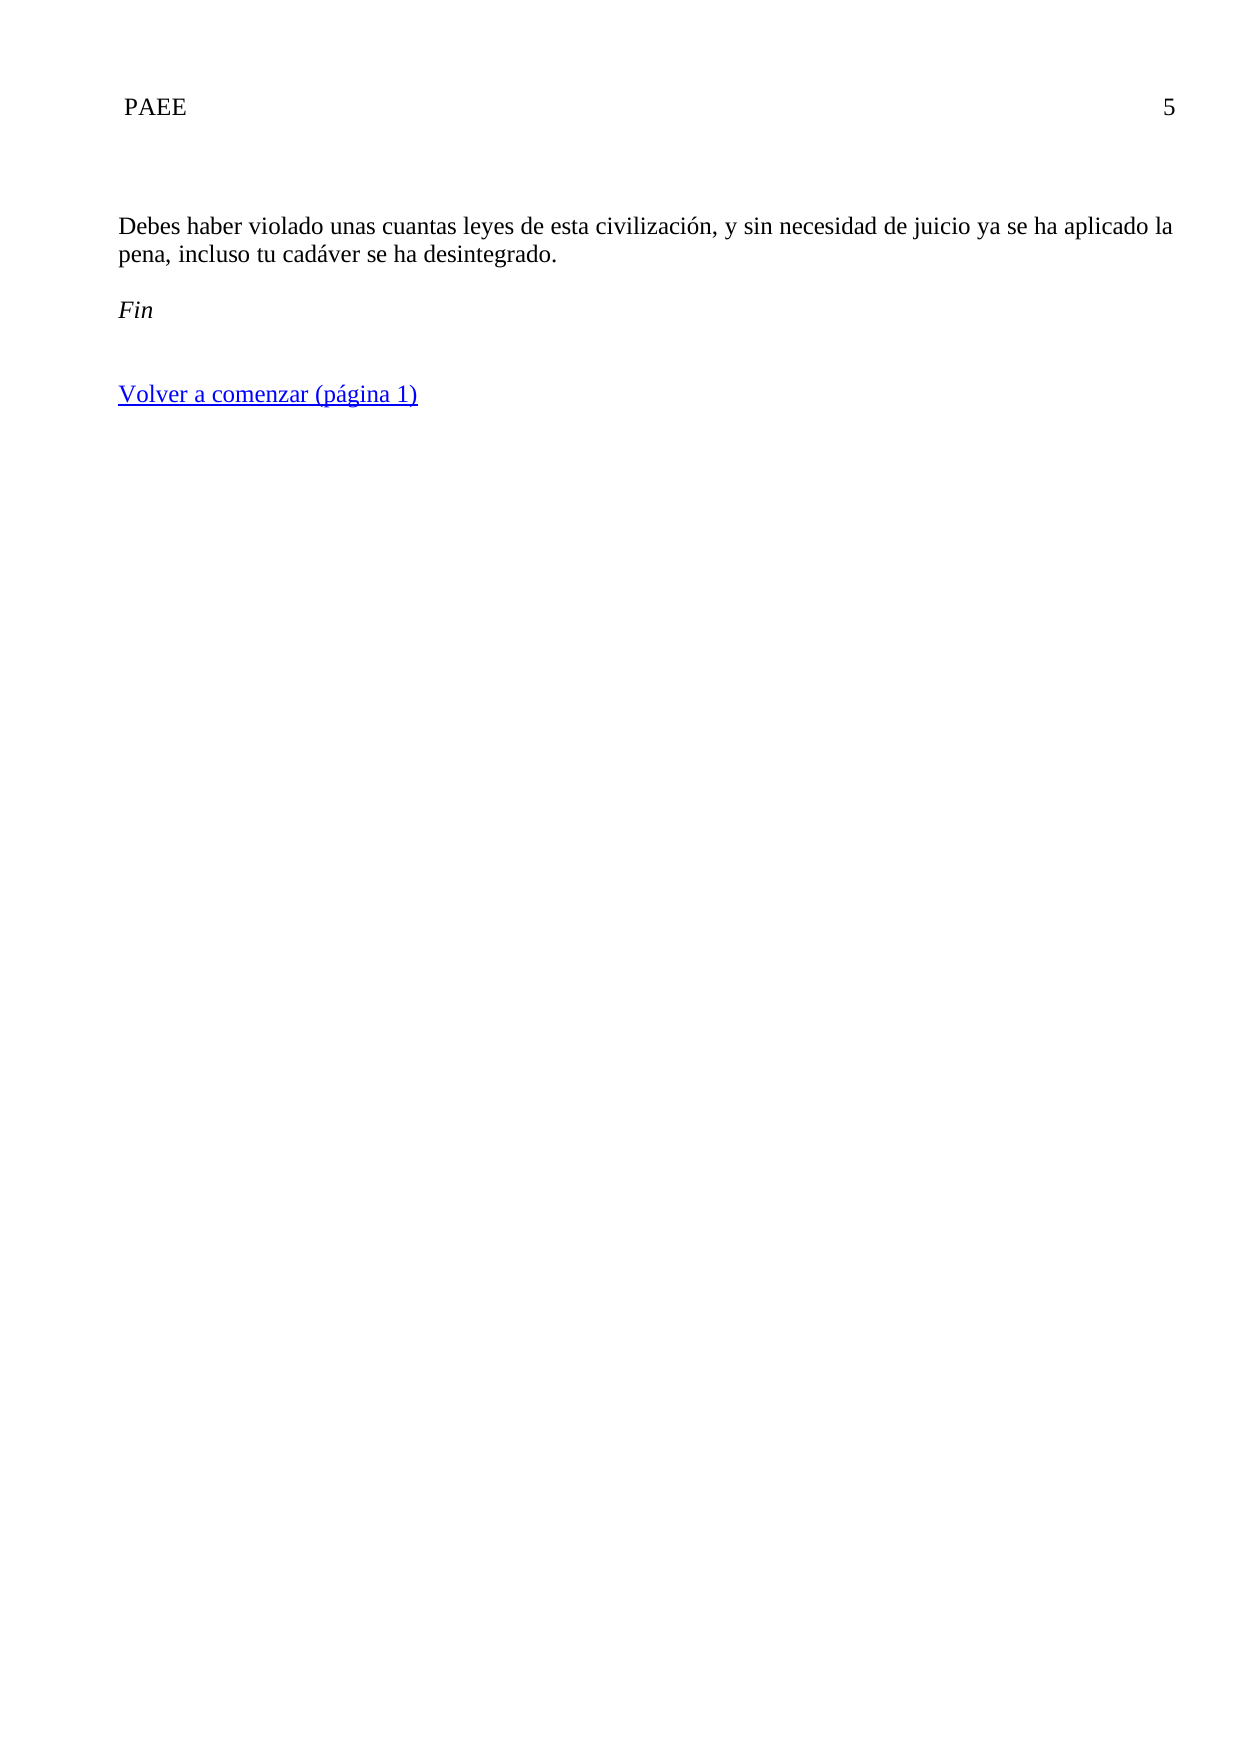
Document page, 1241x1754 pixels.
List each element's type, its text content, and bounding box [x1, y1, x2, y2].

text Debes haber violado unas cuantas leyes de esta civilización, y sin necesidad de juicio ya se ha aplicado la pena, incluso tu cadáver se ha desintegrado. Fin Volver a comenzar (página 1) [118, 184, 1181, 520]
